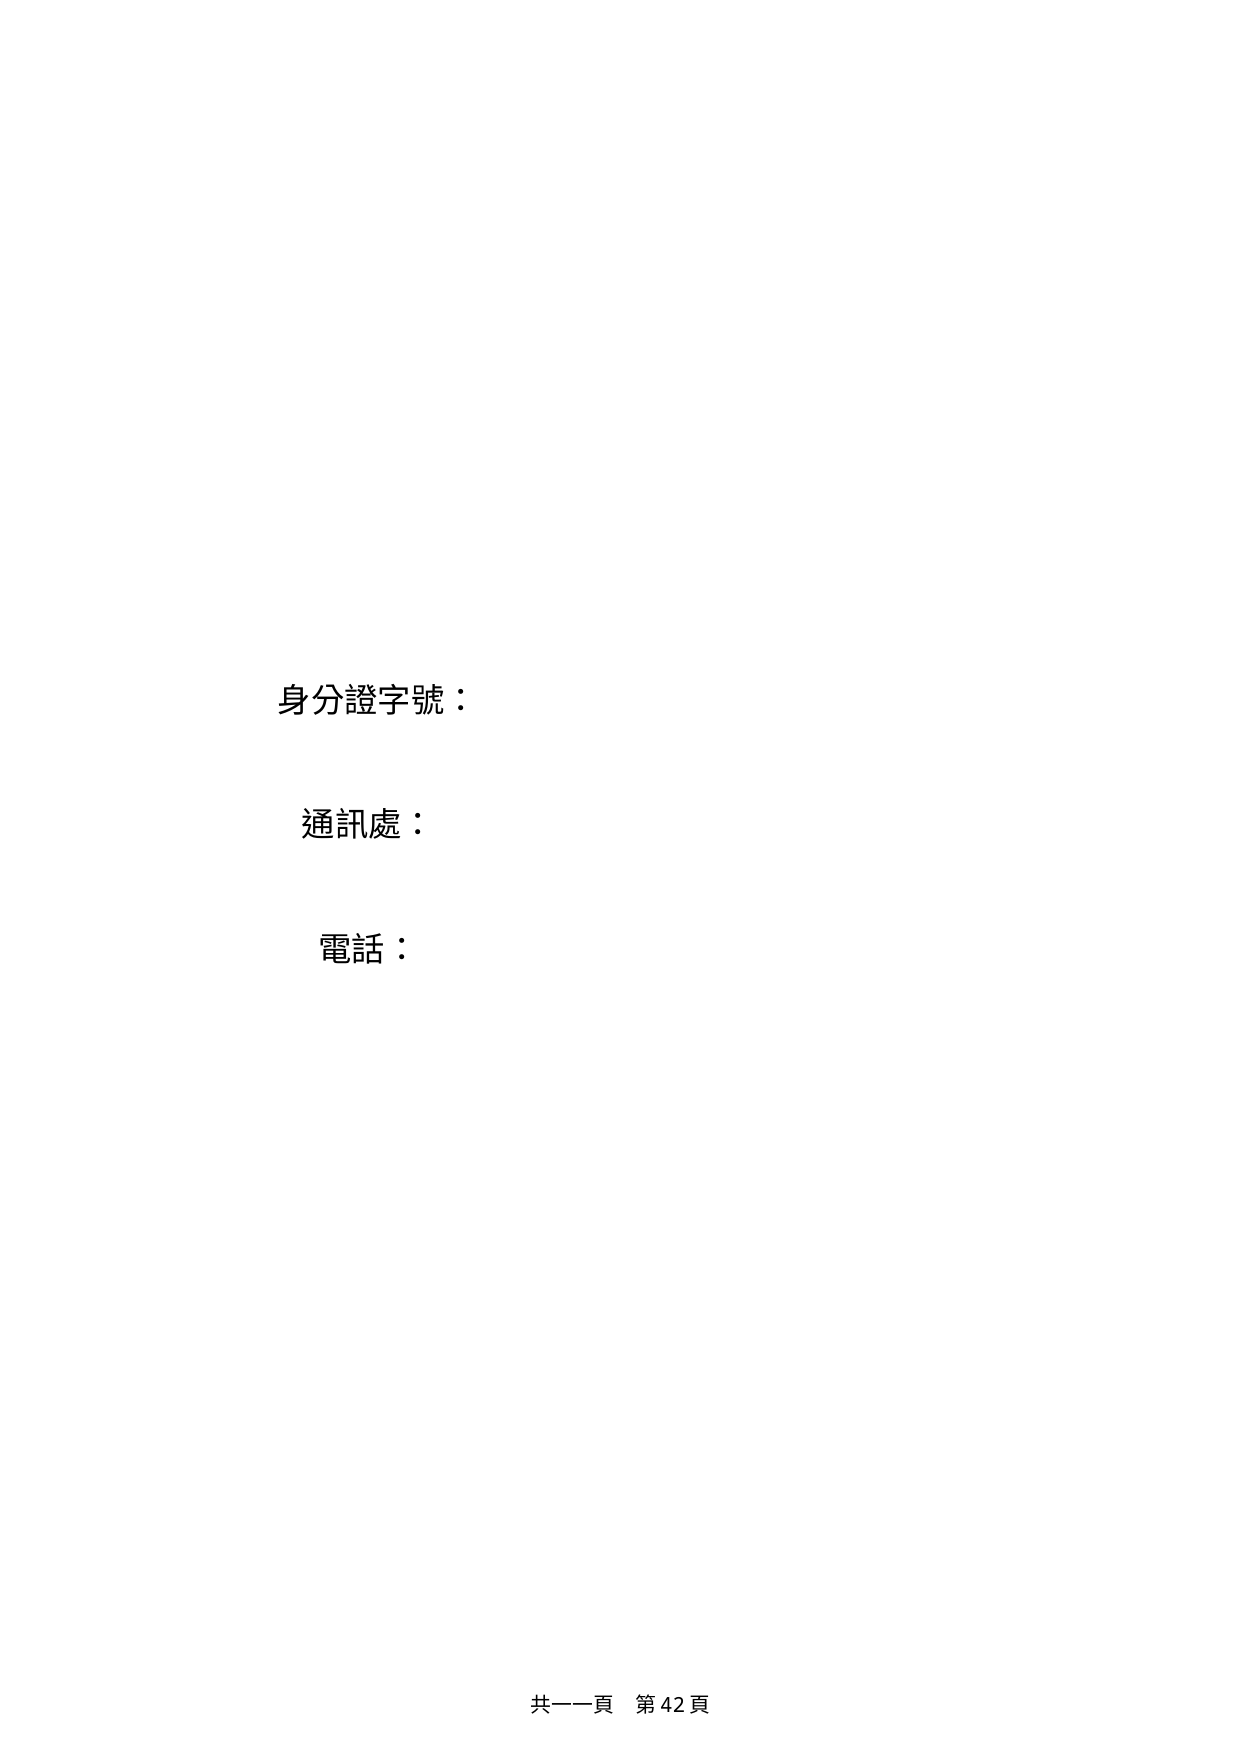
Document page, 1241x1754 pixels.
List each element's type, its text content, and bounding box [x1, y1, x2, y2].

text 電話： [118, 905, 1122, 967]
text 通訊處： [118, 780, 1122, 842]
text 身分證字號： [118, 655, 1122, 717]
